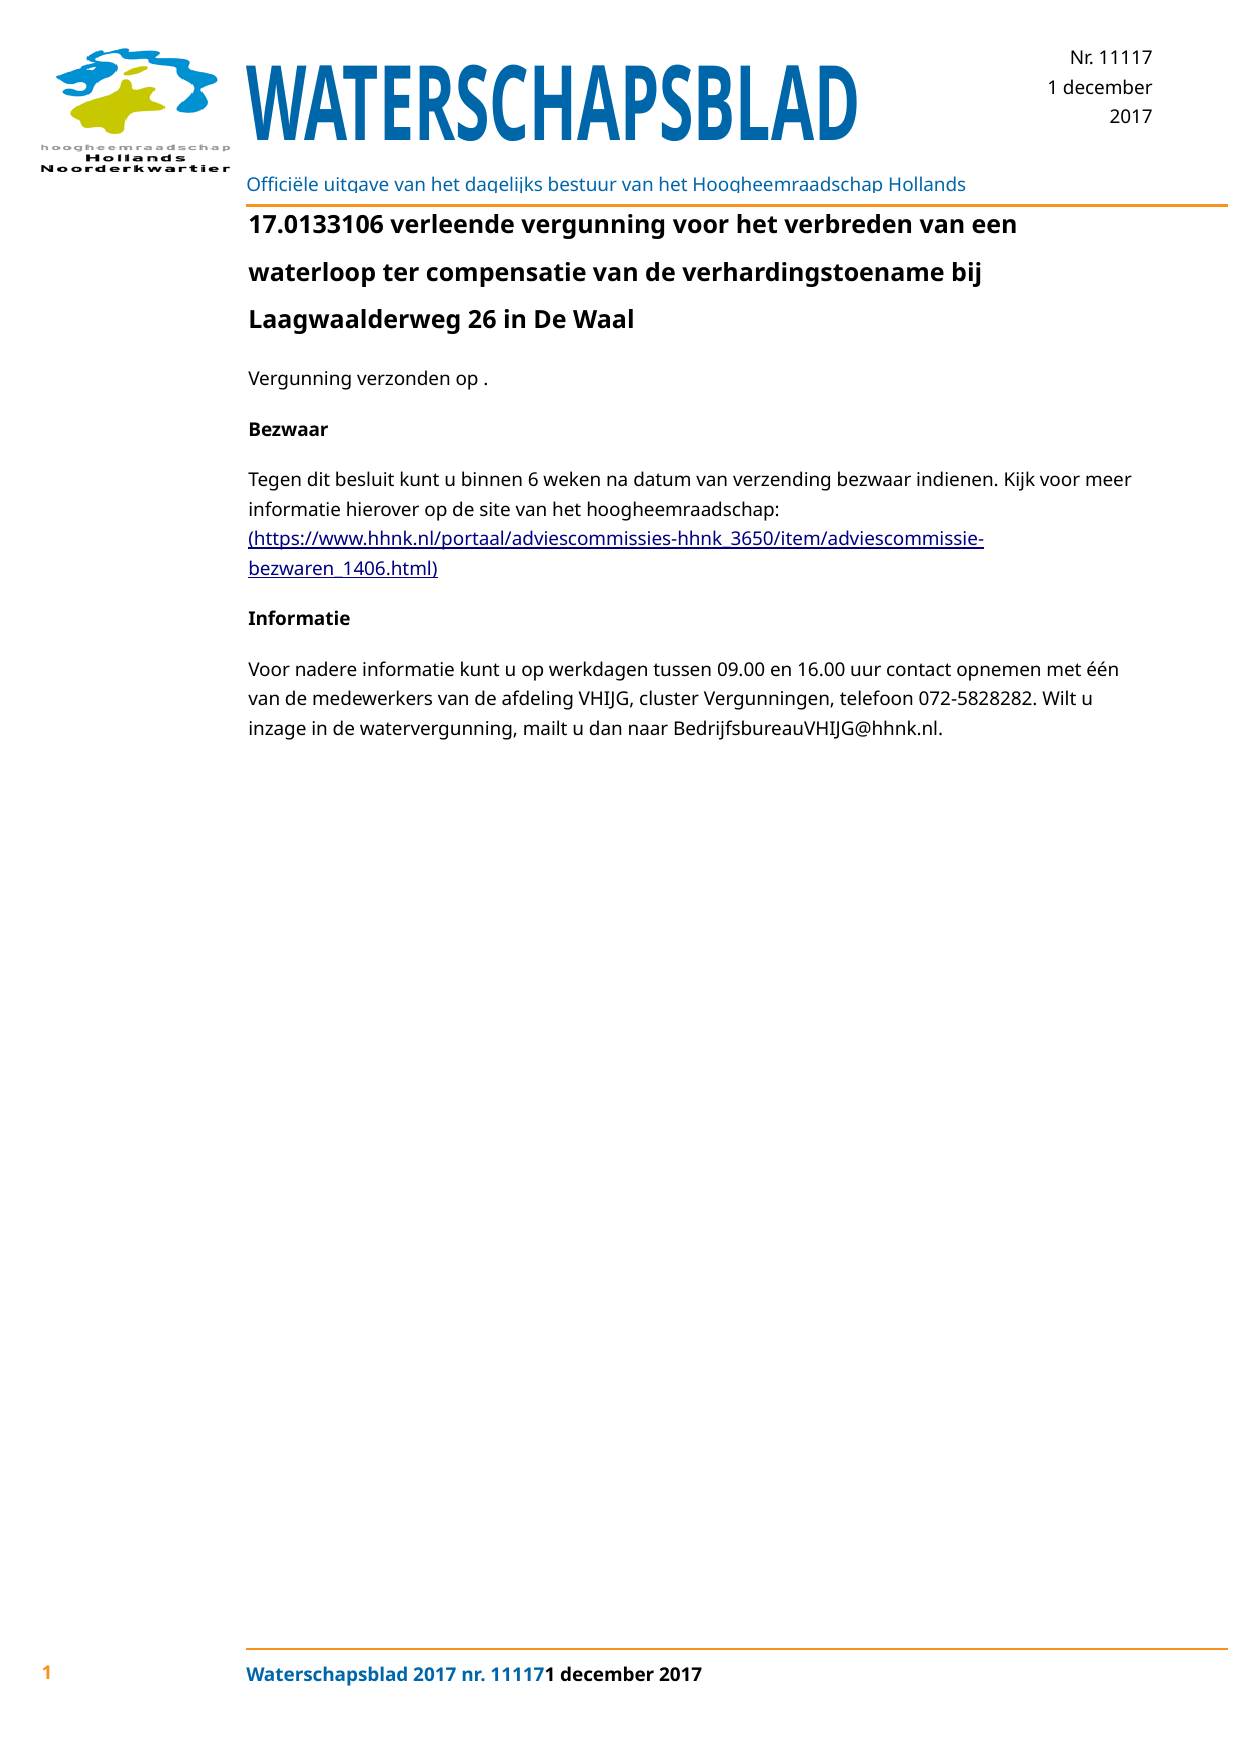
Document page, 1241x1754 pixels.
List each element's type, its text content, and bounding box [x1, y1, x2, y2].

text 17.0133106 verleende vergunning voor het verbreden van een waterloop ter compensatie van de verhardingstoename bij Laagwaalderweg 26 in De Waal [248, 207, 1152, 336]
picture [41, 47, 231, 172]
text Vergunning verzonden op . [248, 366, 1152, 391]
text Informatie [248, 606, 1152, 631]
text Bezwaar [248, 416, 1152, 442]
text Tegen dit besluit kunt u binnen 6 weken na datum van verzending bezwaar indienen. Kijk voor meer informatie hierover op de site van het hoogheemraadschap: (https://www.hhnk.nl/portaal/adviescommissies-hhnk_3650/item/adviescommissie-bezwaren_1406.html) [248, 466, 1152, 581]
text Voor nadere informatie kunt u op werkdagen tussen 09.00 en 16.00 uur contact opnemen met één van de medewerkers van de afdeling VHIJG, cluster Vergunningen, telefoon 072-5828282. Wilt u inzage in de watervergunning, mailt u dan naar BedrijfsbureauVHIJG@hhnk.nl. [248, 656, 1152, 741]
